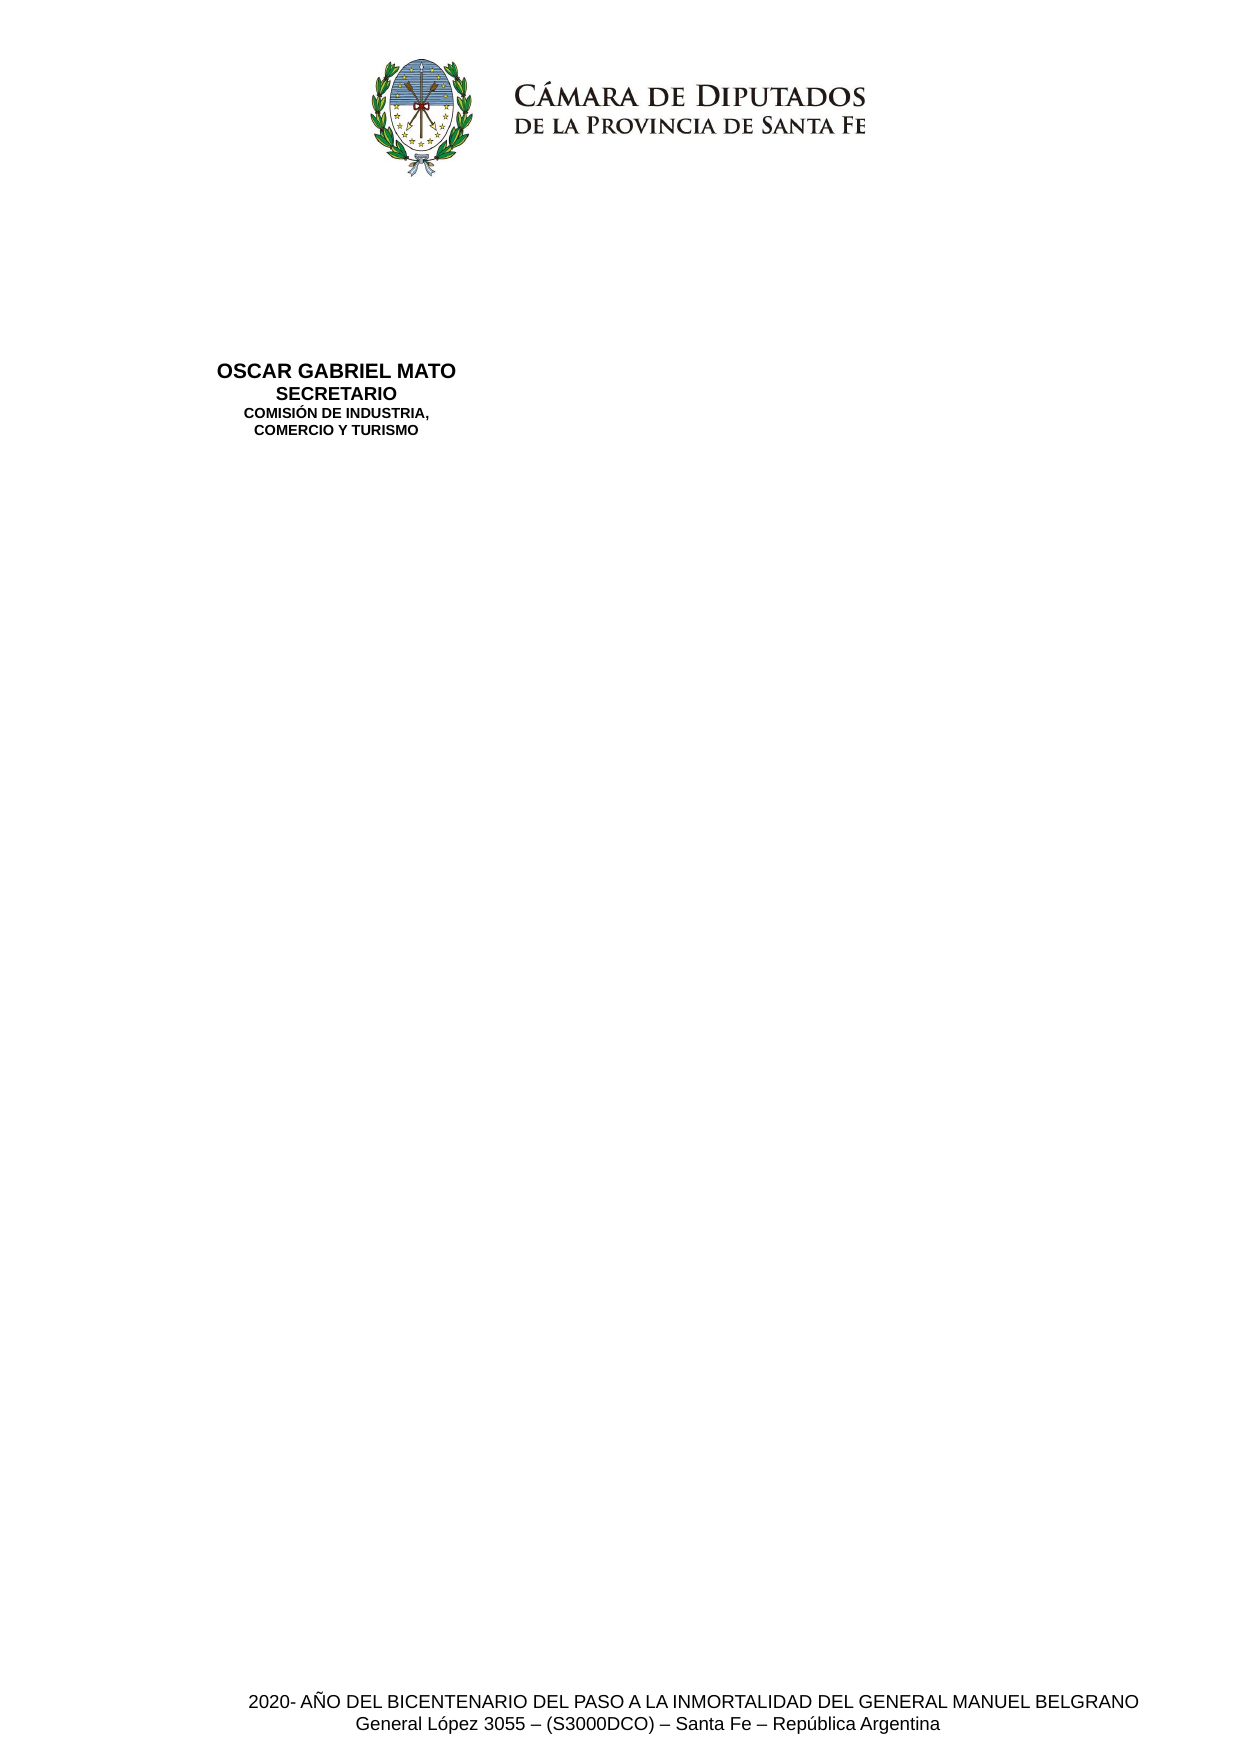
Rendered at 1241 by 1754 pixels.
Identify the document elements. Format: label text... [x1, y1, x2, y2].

table_header [960, 350, 1211, 447]
table_header [466, 350, 708, 447]
table_header [709, 350, 959, 447]
table_header OSCAR GABRIEL MATO SECRETARIO COMISIÓN DE INDUSTRIA, COMERCIO Y TURISMO [207, 350, 466, 447]
picture [370, 59, 866, 181]
